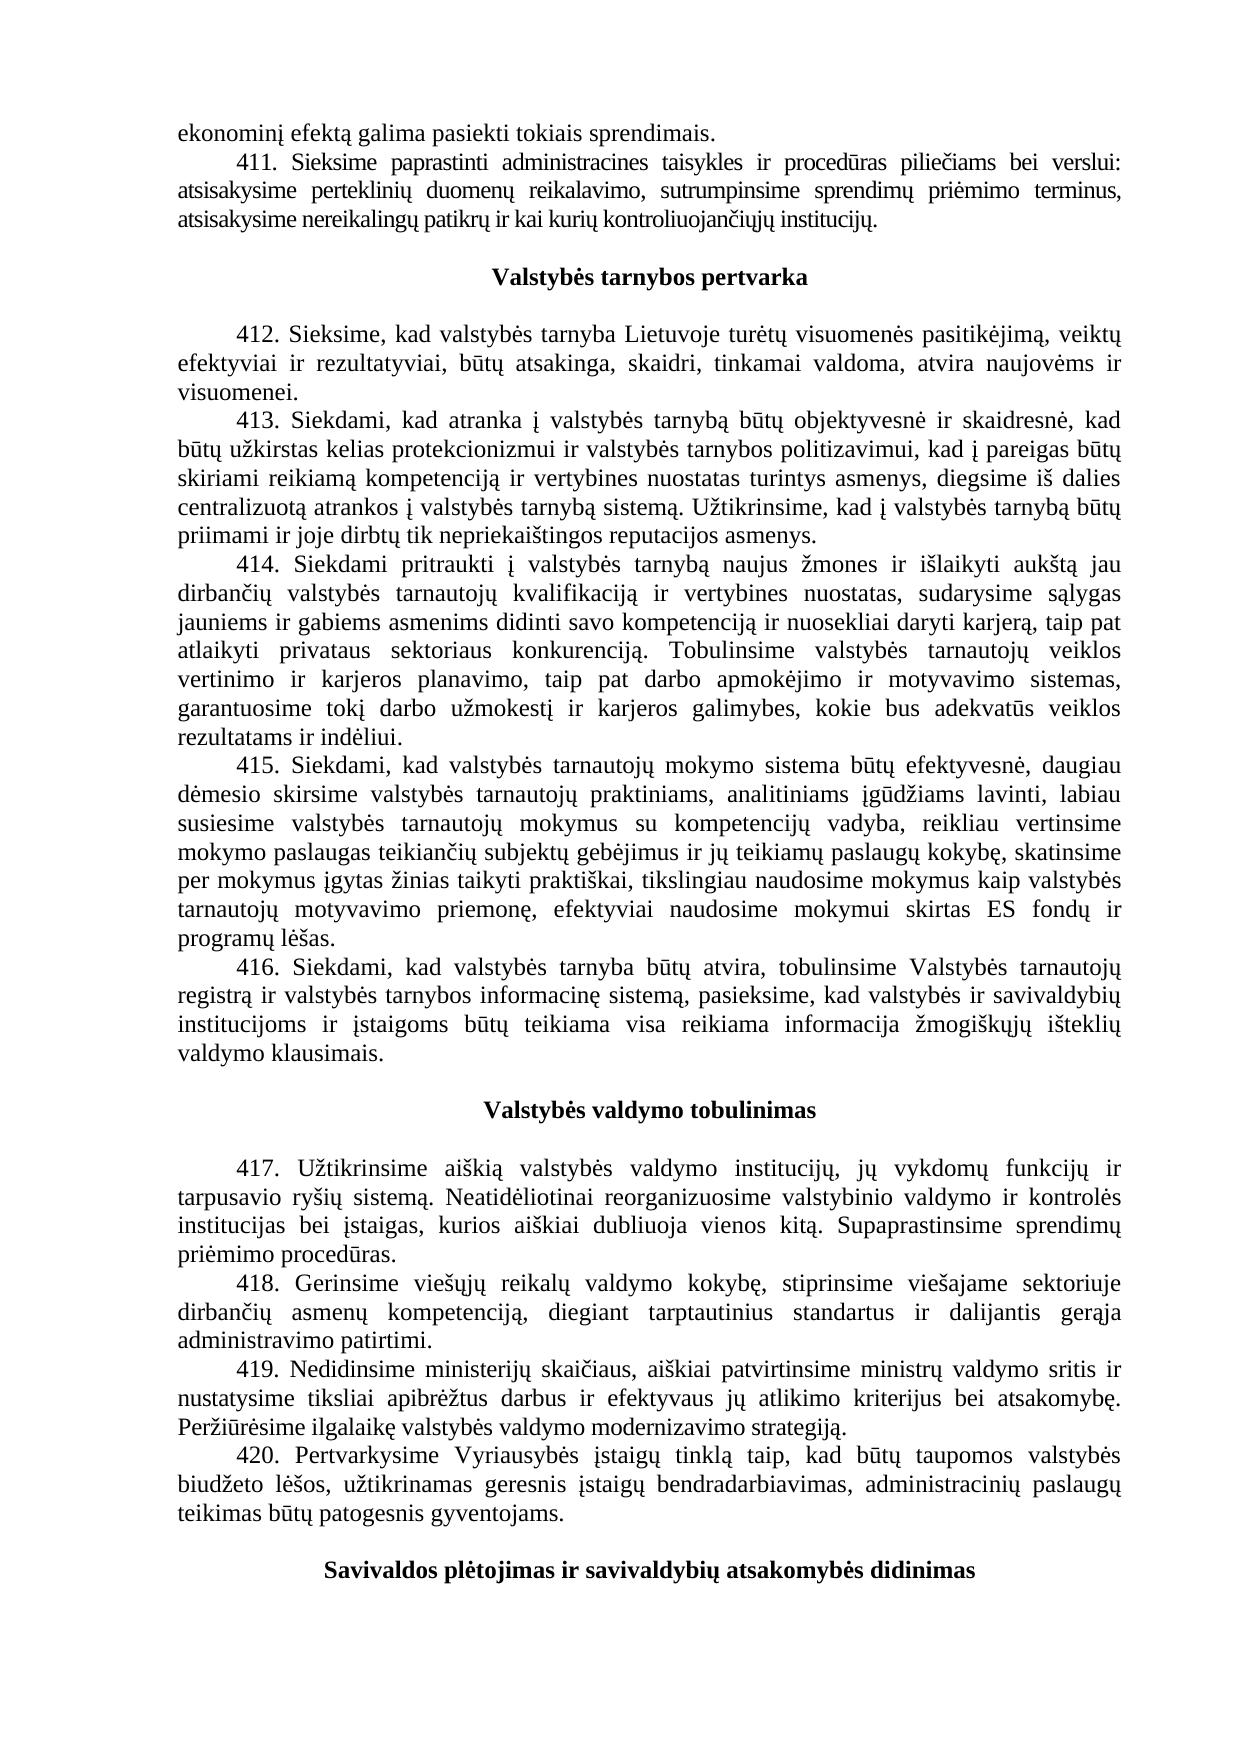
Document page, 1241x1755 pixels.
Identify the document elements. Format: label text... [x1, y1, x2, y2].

text 416. Siekdami, kad valstybės tarnyba būtų atvira, tobulinsime Valstybės tarnautojų registrą ir valstybės tarnybos informacinę sistemą, pasieksime, kad valstybės ir savivaldybių institucijoms ir įstaigoms būtų teikiama visa reikiama informacija žmogiškųjų išteklių valdymo klausimais. [177, 952, 1122, 1067]
text 419. Nedidinsime ministerijų skaičiaus, aiškiai patvirtinsime ministrų valdymo sritis ir nustatysime tiksliai apibrėžtus darbus ir efektyvaus jų atlikimo kriterijus bei atsakomybę. Peržiūrėsime ilgalaikę valstybės valdymo modernizavimo strategiją. [177, 1354, 1122, 1441]
text 417. Užtikrinsime aiškią valstybės valdymo institucijų, jų vykdomų funkcijų ir tarpusavio ryšių sistemą. Neatidėliotinai reorganizuosime valstybinio valdymo ir kontrolės institucijas bei įstaigas, kurios aiškiai dubliuoja vienos kitą. Supaprastinsime sprendimų priėmimo procedūras. [177, 1153, 1122, 1268]
text Valstybės valdymo tobulinimas [177, 1096, 1122, 1124]
text 414. Siekdami pritraukti į valstybės tarnybą naujus žmones ir išlaikyti aukštą jau dirbančių valstybės tarnautojų kvalifikaciją ir vertybines nuostatas, sudarysime sąlygas jauniems ir gabiems asmenims didinti savo kompetenciją ir nuosekliai daryti karjerą, taip pat atlaikyti privataus sektoriaus konkurenciją. Tobulinsime valstybės tarnautojų veiklos vertinimo ir karjeros planavimo, taip pat darbo apmokėjimo ir motyvavimo sistemas, garantuosime tokį darbo užmokestį ir karjeros galimybes, kokie bus adekvatūs veiklos rezultatams ir indėliui. [177, 549, 1122, 751]
text 413. Siekdami, kad atranka į valstybės tarnybą būtų objektyvesnė ir skaidresnė, kad būtų užkirstas kelias protekcionizmui ir valstybės tarnybos politizavimui, kad į pareigas būtų skiriami reikiamą kompetenciją ir vertybines nuostatas turintys asmenys, diegsime iš dalies centralizuotą atrankos į valstybės tarnybą sistemą. Užtikrinsime, kad į valstybės tarnybą būtų priimami ir joje dirbtų tik nepriekaištingos reputacijos asmenys. [177, 406, 1122, 549]
text ekonominį efektą galima pasiekti tokiais sprendimais. [177, 118, 1122, 147]
text 411. Sieksime paprastinti administracines taisykles ir procedūras piliečiams bei verslui: atsisakysime perteklinių duomenų reikalavimo, sutrumpinsime sprendimų priėmimo terminus, atsisakysime nereikalingų patikrų ir kai kurių kontroliuojančiųjų institucijų. [177, 147, 1122, 233]
text Valstybės tarnybos pertvarka [177, 262, 1122, 291]
text 415. Siekdami, kad valstybės tarnautojų mokymo sistema būtų efektyvesnė, daugiau dėmesio skirsime valstybės tarnautojų praktiniams, analitiniams įgūdžiams lavinti, labiau susiesime valstybės tarnautojų mokymus su kompetencijų vadyba, reikliau vertinsime mokymo paslaugas teikiančių subjektų gebėjimus ir jų teikiamų paslaugų kokybę, skatinsime per mokymus įgytas žinias taikyti praktiškai, tikslingiau naudosime mokymus kaip valstybės tarnautojų motyvavimo priemonę, efektyviai naudosime mokymui skirtas ES fondų ir programų lėšas. [177, 751, 1122, 952]
text 412. Sieksime, kad valstybės tarnyba Lietuvoje turėtų visuomenės pasitikėjimą, veiktų efektyviai ir rezultatyviai, būtų atsakinga, skaidri, tinkamai valdoma, atvira naujovėms ir visuomenei. [177, 319, 1122, 406]
text Savivaldos plėtojimas ir savivaldybių atsakomybės didinimas [177, 1556, 1122, 1584]
text 420. Pertvarkysime Vyriausybės įstaigų tinklą taip, kad būtų taupomos valstybės biudžeto lėšos, užtikrinamas geresnis įstaigų bendradarbiavimas, administracinių paslaugų teikimas būtų patogesnis gyventojams. [177, 1441, 1122, 1527]
text 418. Gerinsime viešųjų reikalų valdymo kokybę, stiprinsime viešajame sektoriuje dirbančių asmenų kompetenciją, diegiant tarptautinius standartus ir dalijantis gerąja administravimo patirtimi. [177, 1268, 1122, 1354]
